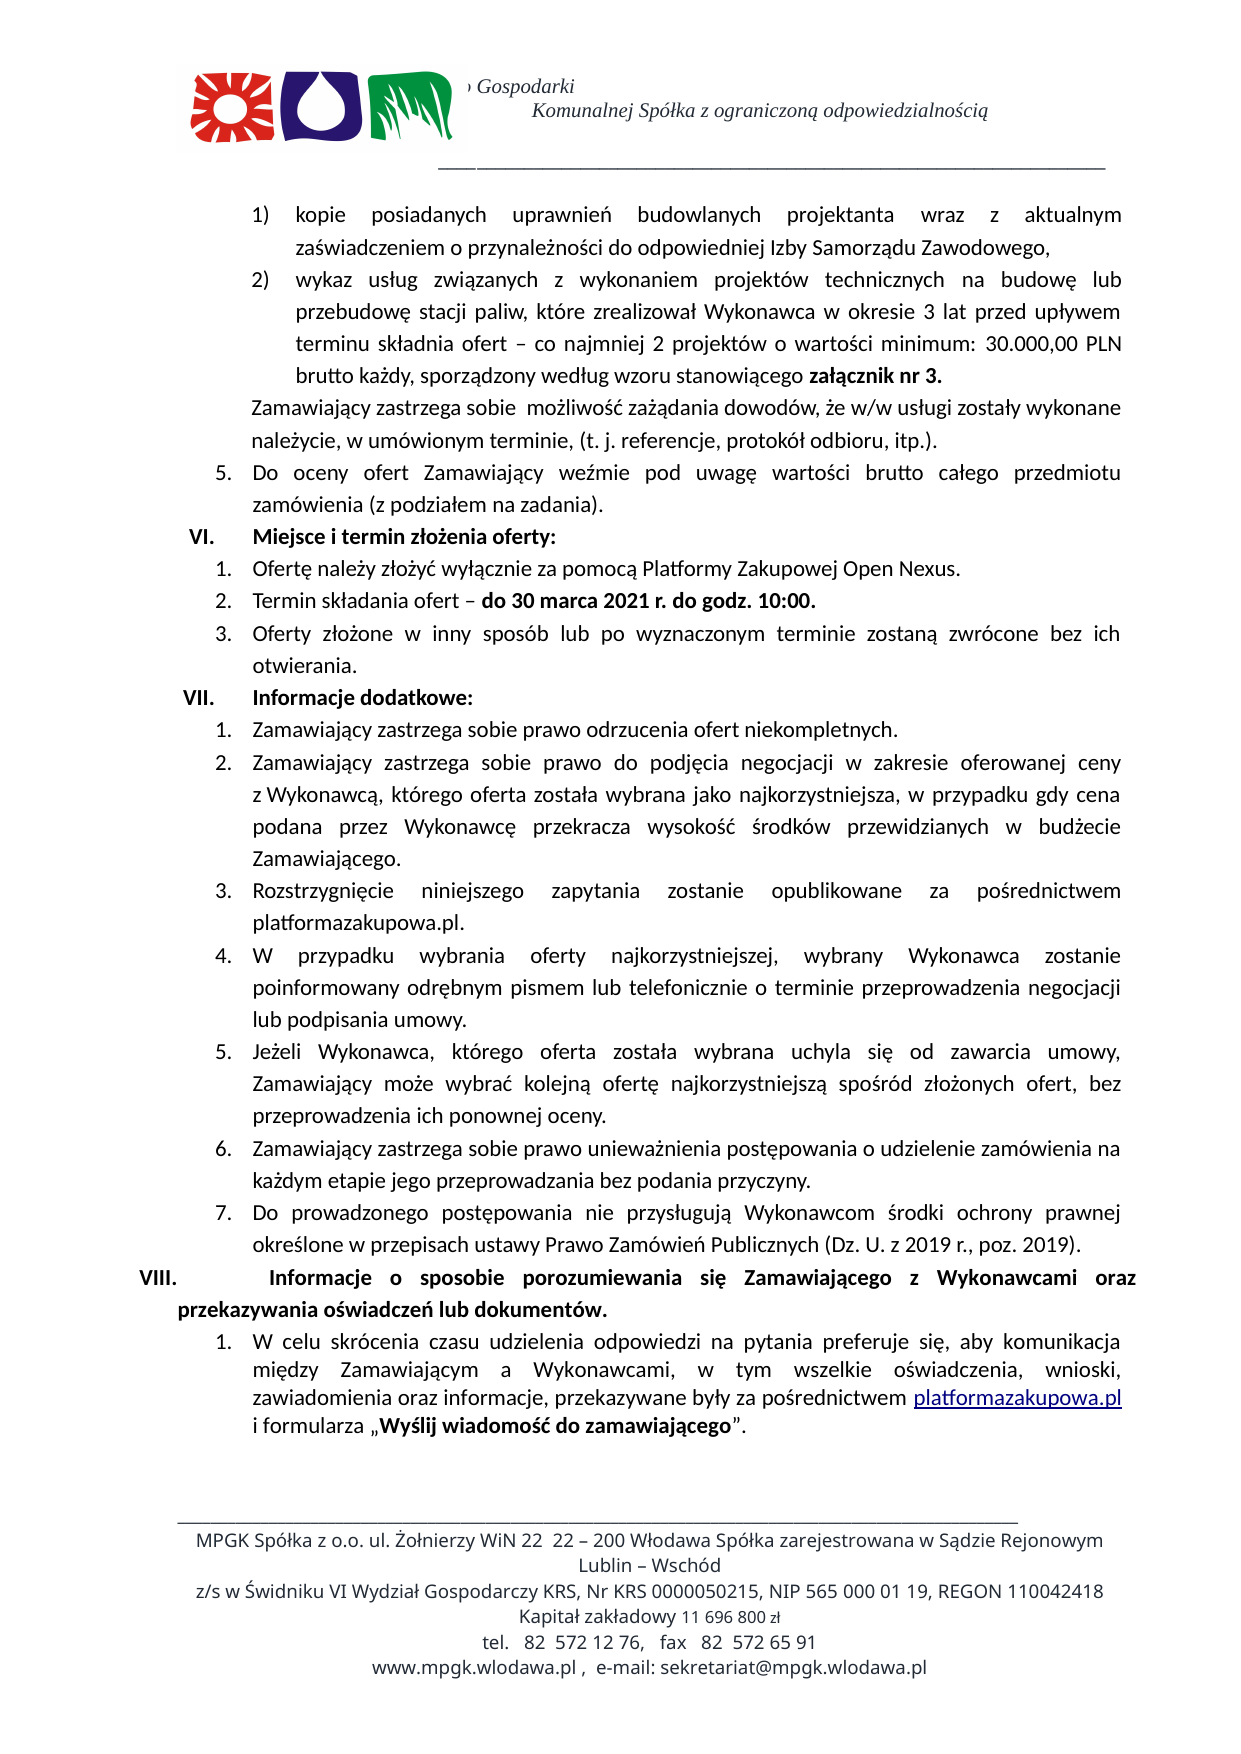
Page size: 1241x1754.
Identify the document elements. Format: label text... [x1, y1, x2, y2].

list Do prowadzonego postępowania nie przysługują Wykonawcom środki ochrony prawnej określone w przepisach ustawy Prawo Zamówień Publicznych (Dz. U. z 2019 r., poz. 2019). [215, 1198, 1122, 1258]
list Zamawiający zastrzega sobie prawo unieważnienia postępowania o udzielenie zamówienia na każdym etapie jego przeprowadzania bez podania przyczyny. [215, 1134, 1122, 1194]
list wykaz usług związanych z wykonaniem projektów technicznych na budowę lub przebudowę stacji paliw, które zrealizował Wykonawca w okresie 3 lat przed upływem terminu składnia ofert – co najmniej 2 projektów o wartości minimum: 30.000,00 PLN brutto każdy, sporządzony według wzoru stanowiącego załącznik nr 3. [251, 265, 1122, 389]
list Ofertę należy złożyć wyłącznie za pomocą Platformy Zakupowej Open Nexus. [215, 554, 1122, 582]
list kopie posiadanych uprawnień budowlanych projektanta wraz z aktualnym zaświadczeniem o przynależności do odpowiedniej Izby Samorządu Zawodowego, [251, 200, 1122, 261]
list Termin składania ofert – do 30 marca 2021 r. do godz. 10:00. [215, 587, 1122, 615]
list Informacje dodatkowe: [215, 683, 1122, 711]
list W przypadku wybrania oferty najkorzystniejszej, wybrany Wykonawca zostanie poinformowany odrębnym pismem lub telefonicznie o terminie przeprowadzenia negocjacji lub podpisania umowy. [215, 941, 1122, 1033]
list Rozstrzygnięcie niniejszego zapytania zostanie opublikowane za pośrednictwem platformazakupowa.pl. [215, 876, 1122, 937]
list Zamawiający zastrzega sobie prawo do podjęcia negocjacji w zakresie oferowanej ceny z Wykonawcą, którego oferta została wybrana jako najkorzystniejsza, w przypadku gdy cena podana przez Wykonawcę przekracza wysokość środków przewidzianych w budżecie Zamawiającego. [215, 748, 1122, 872]
list Zamawiający zastrzega sobie prawo odrzucenia ofert niekompletnych. [215, 715, 1122, 743]
list Informacje o sposobie porozumiewania się Zamawiającego z Wykonawcami oraz przekazywania oświadczeń lub dokumentów. [177, 1263, 1137, 1323]
list Miejsce i termin złożenia oferty: [215, 522, 1122, 550]
list Do oceny ofert Zamawiający weźmie pod uwagę wartości brutto całego przedmiotu zamówienia (z podziałem na zadania). [215, 458, 1122, 518]
list W celu skrócenia czasu udzielenia odpowiedzi na pytania preferuje się, aby komunikacja między Zamawiającym a Wykonawcami, w tym wszelkie oświadczenia, wnioski, zawiadomienia oraz informacje, przekazywane były za pośrednictwem platformazakupowa.pl i formularza „Wyślij wiadomość do zamawiającego”. [215, 1327, 1122, 1439]
text Zamawiający zastrzega sobie możliwość zażądania dowodów, że w/w usługi zostały wykonane należycie, w umówionym terminie, (t. j. referencje, protokół odbioru, itp.). [177, 393, 1122, 454]
list Oferty złożone w inny sposób lub po wyznaczonym terminie zostaną zwrócone bez ich otwierania. [215, 619, 1122, 679]
list Jeżeli Wykonawca, którego oferta została wybrana uchyla się od zawarcia umowy, Zamawiający może wybrać kolejną ofertę najkorzystniejszą spośród złożonych ofert, bez przeprowadzenia ich ponownej oceny. [215, 1037, 1122, 1130]
